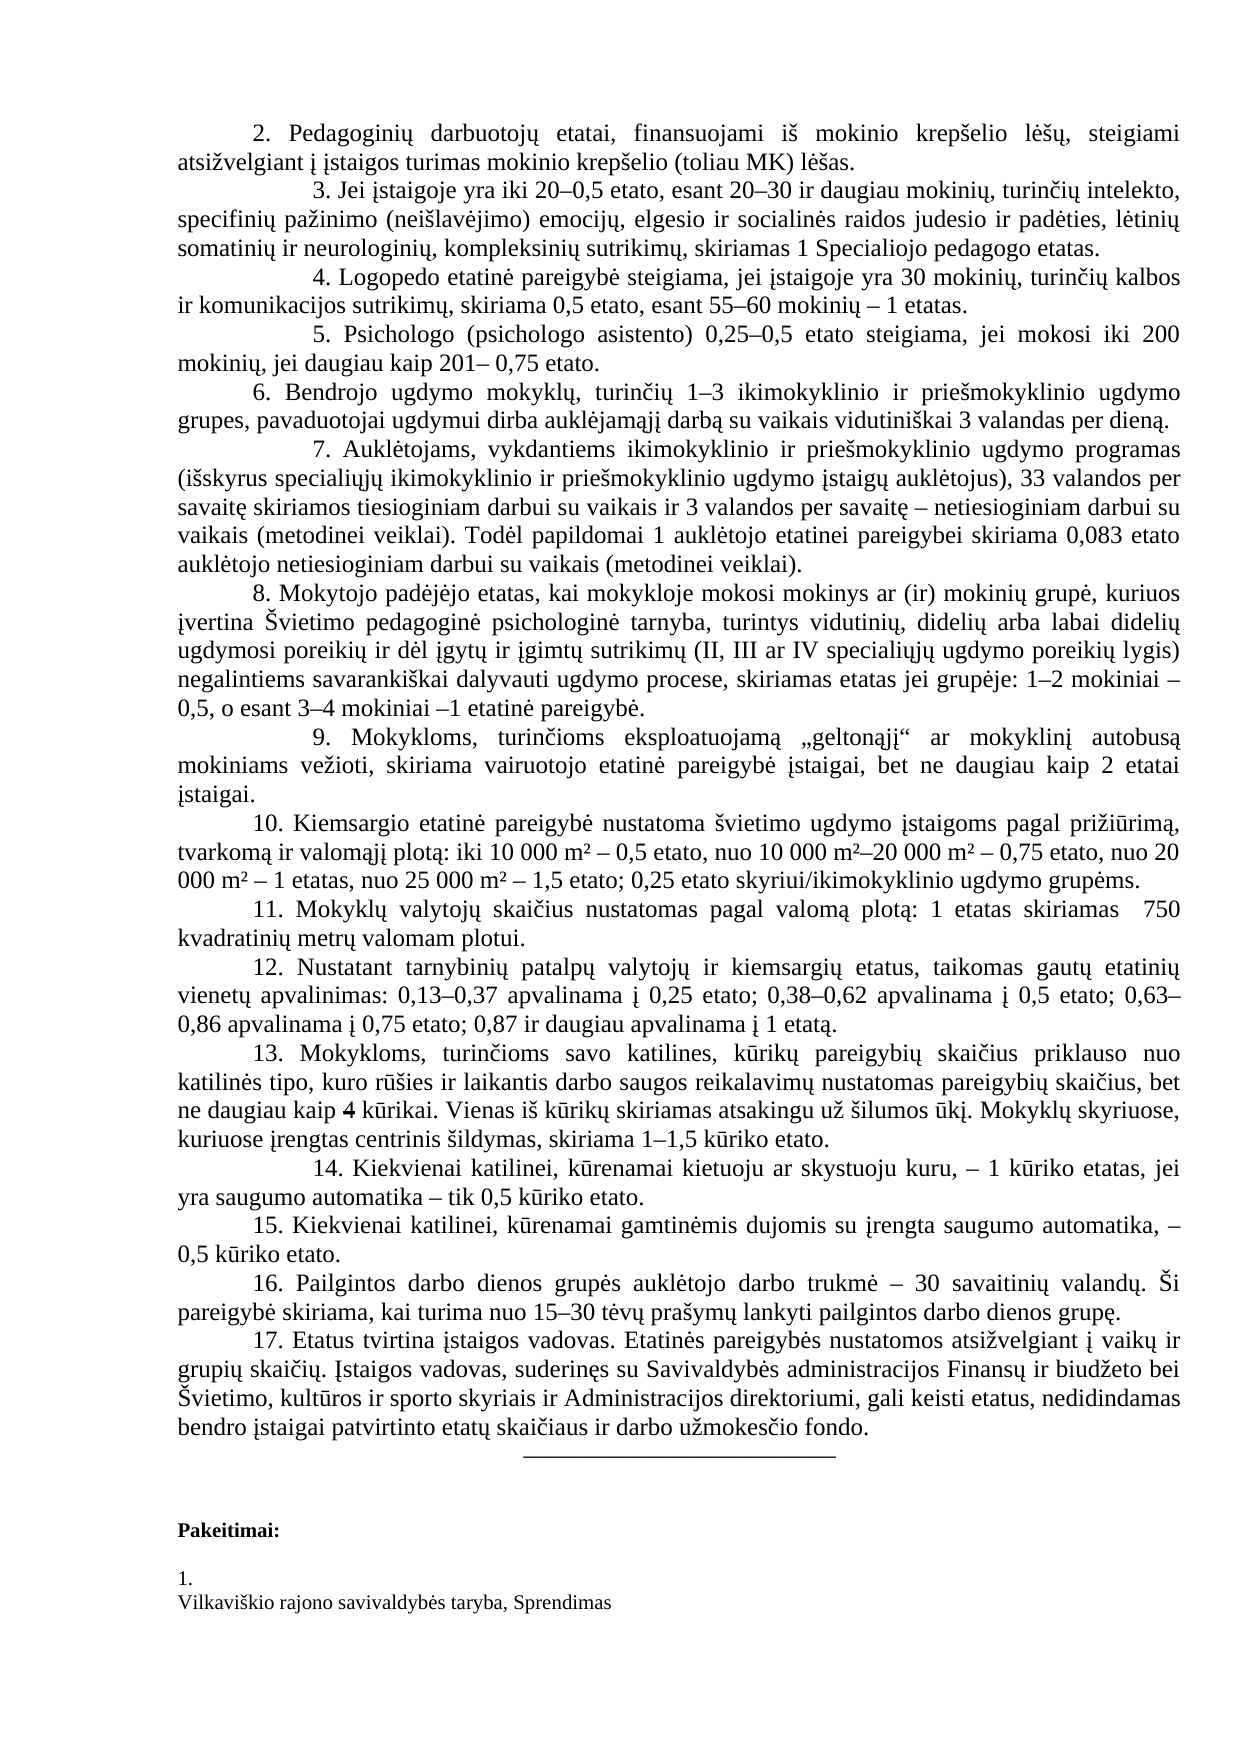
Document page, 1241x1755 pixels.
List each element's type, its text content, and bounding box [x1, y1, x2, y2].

text 15. Kiekvienai katilinei, kūrenamai gamtinėmis dujomis su įrengta saugumo automatika, – 0,5 kūriko etato. [177, 1211, 1181, 1268]
text 1. [177, 1566, 1181, 1590]
text 10. Kiemsargio etatinė pareigybė nustatoma švietimo ugdymo įstaigoms pagal prižiūrimą, tvarkomą ir valomąjį plotą: iki 10 000 m² – 0,5 etato, nuo 10 000 m²–20 000 m² – 0,75 etato, nuo 20 000 m² – 1 etatas, nuo 25 000 m² – 1,5 etato; 0,25 etato skyriui/ikimokyklinio ugdymo grupėms. [177, 808, 1181, 894]
text 4. Logopedo etatinė pareigybė steigiama, jei įstaigoje yra 30 mokinių, turinčių kalbos ir komunikacijos sutrikimų, skiriama 0,5 etato, esant 55–60 mokinių – 1 etatas. [177, 262, 1181, 319]
text 17. Etatus tvirtina įstaigos vadovas. Etatinės pareigybės nustatomos atsižvelgiant į vaikų ir grupių skaičių. Įstaigos vadovas, suderinęs su Savivaldybės administracijos Finansų ir biudžeto bei Švietimo, kultūros ir sporto skyriais ir Administracijos direktoriumi, gali keisti etatus, nedidindamas bendro įstaigai patvirtinto etatų skaičiaus ir darbo užmokesčio fondo. [177, 1326, 1181, 1441]
text 6. Bendrojo ugdymo mokyklų, turinčių 1–3 ikimokyklinio ir priešmokyklinio ugdymo grupes, pavaduotojai ugdymui dirba auklėjamąjį darbą su vaikais vidutiniškai 3 valandas per dieną. [177, 377, 1181, 434]
text 3. Jei įstaigoje yra iki 20–0,5 etato, esant 20–30 ir daugiau mokinių, turinčių intelekto, specifinių pažinimo (neišlavėjimo) emocijų, elgesio ir socialinės raidos judesio ir padėties, lėtinių somatinių ir neurologinių, kompleksinių sutrikimų, skiriamas 1 Specialiojo pedagogo etatas. [177, 176, 1181, 262]
text 13. Mokykloms, turinčioms savo katilines, kūrikų pareigybių skaičius priklauso nuo katilinės tipo, kuro rūšies ir laikantis darbo saugos reikalavimų nustatomas pareigybių skaičius, bet ne daugiau kaip 4 kūrikai. Vienas iš kūrikų skiriamas atsakingu už šilumos ūkį. Mokyklų skyriuose, kuriuose įrengtas centrinis šildymas, skiriama 1–1,5 kūriko etato. [177, 1038, 1181, 1153]
text 7. Auklėtojams, vykdantiems ikimokyklinio ir priešmokyklinio ugdymo programas (išskyrus specialiųjų ikimokyklinio ir priešmokyklinio ugdymo įstaigų auklėtojus), 33 valandos per savaitę skiriamos tiesioginiam darbui su vaikais ir 3 valandos per savaitę – netiesioginiam darbui su vaikais (metodinei veiklai). Todėl papildomai 1 auklėtojo etatinei pareigybei skiriama 0,083 etato auklėtojo netiesioginiam darbui su vaikais (metodinei veiklai). [177, 434, 1181, 578]
text Vilkaviškio rajono savivaldybės taryba, Sprendimas [177, 1590, 1181, 1614]
text 9. Mokykloms, turinčioms eksploatuojamą „geltonąjį“ ar mokyklinį autobusą mokiniams vežioti, skiriama vairuotojo etatinė pareigybė įstaigai, bet ne daugiau kaip 2 etatai įstaigai. [177, 722, 1181, 808]
text 5. Psichologo (psichologo asistento) 0,25–0,5 etato steigiama, jei mokosi iki 200 mokinių, jei daugiau kaip 201– 0,75 etato. [177, 319, 1181, 377]
text 14. Kiekvienai katilinei, kūrenamai kietuoju ar skystuoju kuru, – 1 kūriko etatas, jei yra saugumo automatika – tik 0,5 kūriko etato. [177, 1153, 1181, 1211]
text 12. Nustatant tarnybinių patalpų valytojų ir kiemsargių etatus, taikomas gautų etatinių vienetų apvalinimas: 0,13–0,37 apvalinama į 0,25 etato; 0,38–0,62 apvalinama į 0,5 etato; 0,63–0,86 apvalinama į 0,75 etato; 0,87 ir daugiau apvalinama į 1 etatą. [177, 952, 1181, 1038]
text Pakeitimai: [177, 1517, 1181, 1542]
text 11. Mokyklų valytojų skaičius nustatomas pagal valomą plotą: 1 etatas skiriamas 750 kvadratinių metrų valomam plotui. [177, 894, 1181, 952]
text 2. Pedagoginių darbuotojų etatai, finansuojami iš mokinio krepšelio lėšų, steigiami atsižvelgiant į įstaigos turimas mokinio krepšelio (toliau MK) lėšas. [177, 118, 1181, 176]
text ––––––––––––––––––––––––– [177, 1441, 1181, 1469]
text 8. Mokytojo padėjėjo etatas, kai mokykloje mokosi mokinys ar (ir) mokinių grupė, kuriuos įvertina Švietimo pedagoginė psichologinė tarnyba, turintys vidutinių, didelių arba labai didelių ugdymosi poreikių ir dėl įgytų ir įgimtų sutrikimų (II, III ar IV specialiųjų ugdymo poreikių lygis) negalintiems savarankiškai dalyvauti ugdymo procese, skiriamas etatas jei grupėje: 1–2 mokiniai –0,5, o esant 3–4 mokiniai –1 etatinė pareigybė. [177, 578, 1181, 722]
text 16. Pailgintos darbo dienos grupės auklėtojo darbo trukmė – 30 savaitinių valandų. Ši pareigybė skiriama, kai turima nuo 15–30 tėvų prašymų lankyti pailgintos darbo dienos grupę. [177, 1268, 1181, 1326]
